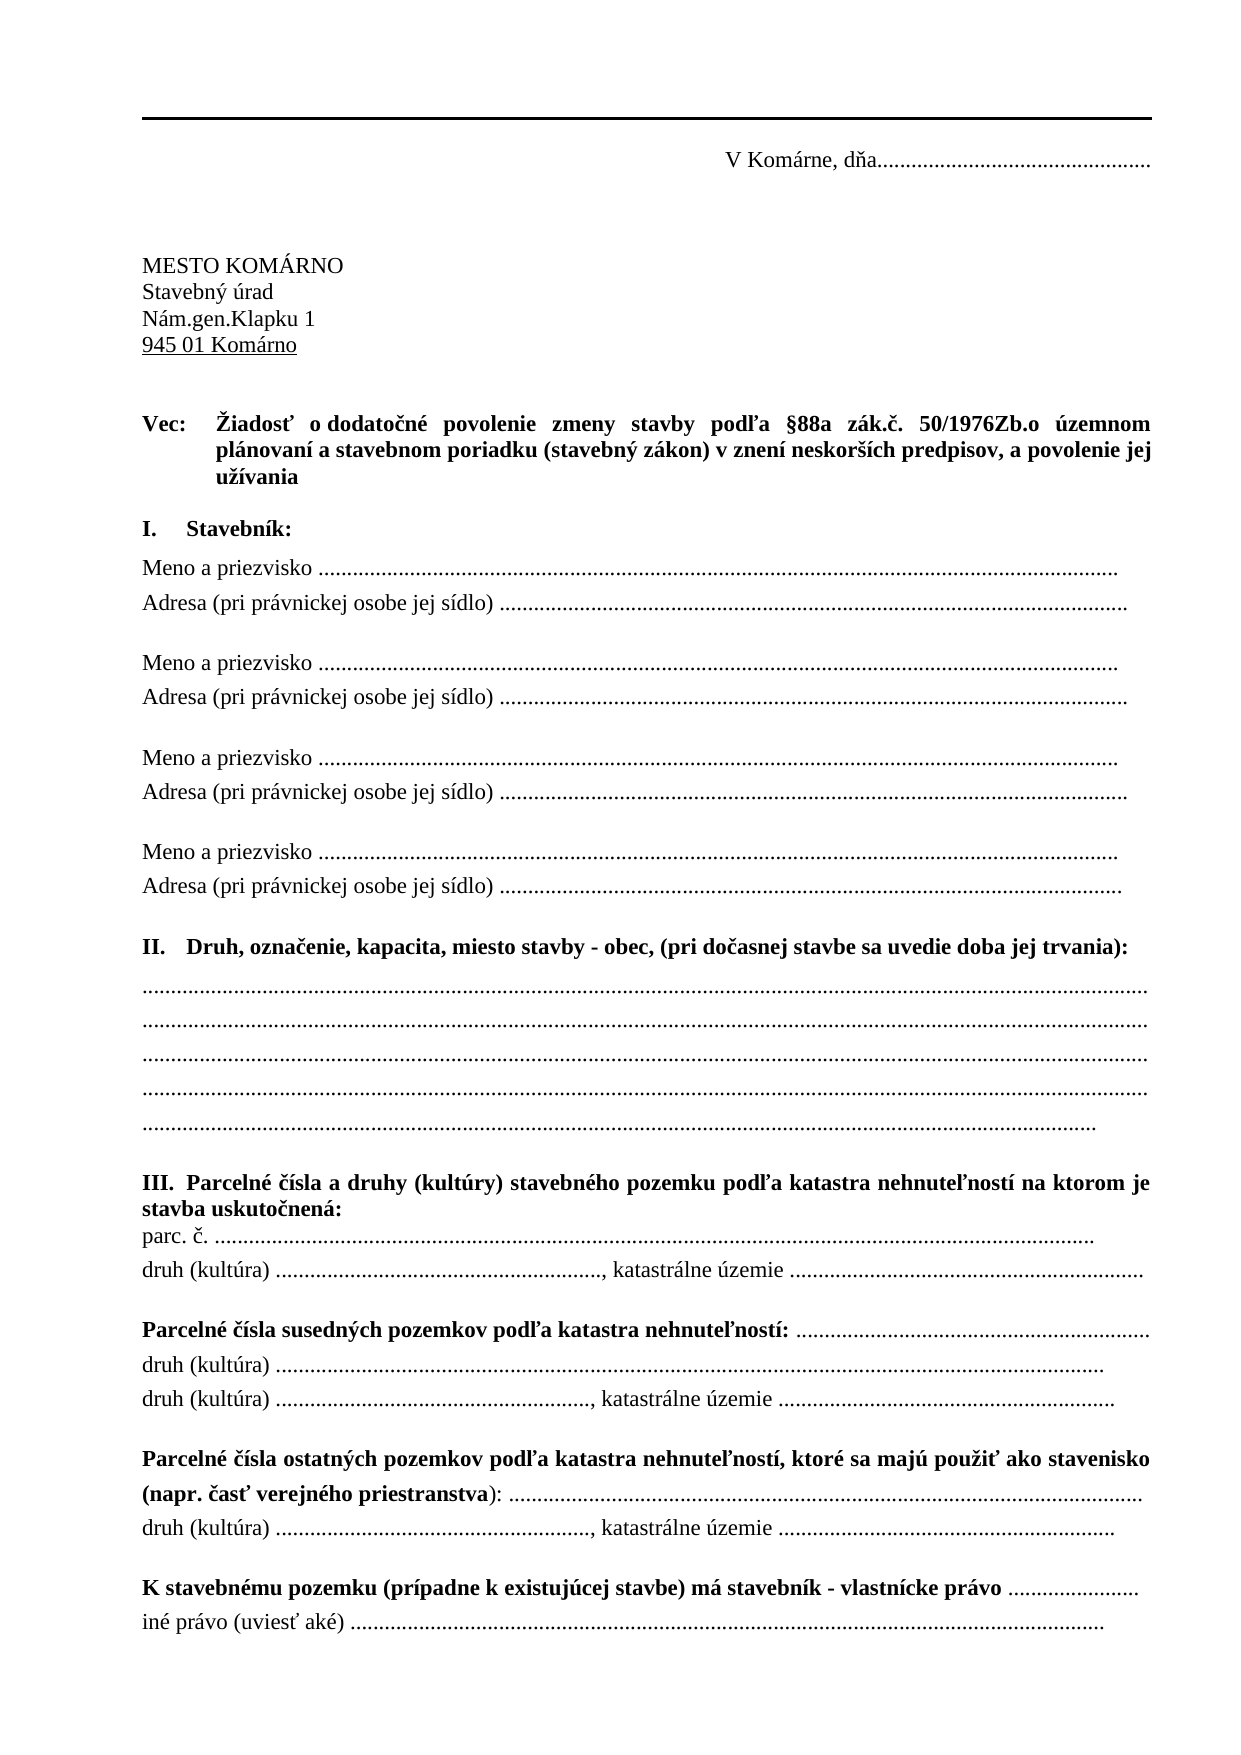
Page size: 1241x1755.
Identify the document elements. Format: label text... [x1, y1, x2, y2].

subtitle Nám.gen.Klapku 1 [142, 305, 1152, 331]
text druh (kultúra) ........................................................., katastrálne územie .............................................................. [142, 1256, 1152, 1282]
text III. Parcelné čísla a druhy (kultúry) stavebného pozemku podľa katastra nehnuteľností na ktorom je stavba uskutočnená: [142, 1169, 1152, 1222]
text Meno a priezvisko ............................................................................................................................................ [142, 838, 1152, 865]
text Adresa (pri právnickej osobe jej sídlo) .............................................................................................................. [142, 683, 1152, 709]
text I. Stavebník: [142, 516, 1152, 542]
text Meno a priezvisko ............................................................................................................................................ [142, 649, 1152, 675]
text Adresa (pri právnickej osobe jej sídlo) .............................................................................................................. [142, 778, 1152, 804]
text druh (kultúra) ......................................................., katastrálne územie ........................................................... [142, 1514, 1152, 1540]
text Parcelné čísla susedných pozemkov podľa katastra nehnuteľností: .............................................................. [142, 1317, 1152, 1343]
text iné právo (uviesť aké) .................................................................................................................................... [142, 1608, 1152, 1635]
text druh (kultúra) ......................................................., katastrálne územie ........................................................... [142, 1385, 1152, 1411]
text V Komárne, dňa................................................ [142, 147, 1152, 173]
text Meno a priezvisko ............................................................................................................................................ [142, 744, 1152, 770]
text Adresa (pri právnickej osobe jej sídlo) .............................................................................................................. [142, 588, 1152, 615]
text Vec: Žiadosť o dodatočné povolenie zmeny stavby podľa §88a zák.č. 50/1976Zb.o územnom plánovaní a stavebnom poriadku (stavebný zákon) v znení neskorších predpisov, a povolenie jej užívania [142, 410, 1152, 489]
text II. Druh, označenie, kapacita, miesto stavby - obec, (pri dočasnej stavbe sa uvedie doba jej trvania): [142, 933, 1152, 959]
text MESTO KOMÁRNO [142, 252, 1152, 278]
text 945 01 Komárno [142, 331, 1152, 357]
text Adresa (pri právnickej osobe jej sídlo) ............................................................................................................. [142, 873, 1152, 899]
text K stavebnému pozemku (prípadne k existujúcej stavbe) má stavebník - vlastnícke právo ....................... [142, 1574, 1152, 1601]
text Parcelné čísla ostatných pozemkov podľa katastra nehnuteľností, ktoré sa majú použiť ako stavenisko (napr. časť verejného priestranstva): ............................................................................................................... [142, 1445, 1152, 1506]
text druh (kultúra) ................................................................................................................................................. [142, 1351, 1152, 1377]
text parc. č. .......................................................................................................................................................... [142, 1222, 1152, 1248]
text Stavebný úrad [142, 278, 1152, 305]
text ....................................................................................................................................................................................................................................................................................................................................................................................................................................................................................................................................................................................................................................................................................................................................................................................................................................................................................................... [142, 972, 1152, 1135]
text Meno a priezvisko ............................................................................................................................................ [142, 554, 1152, 581]
